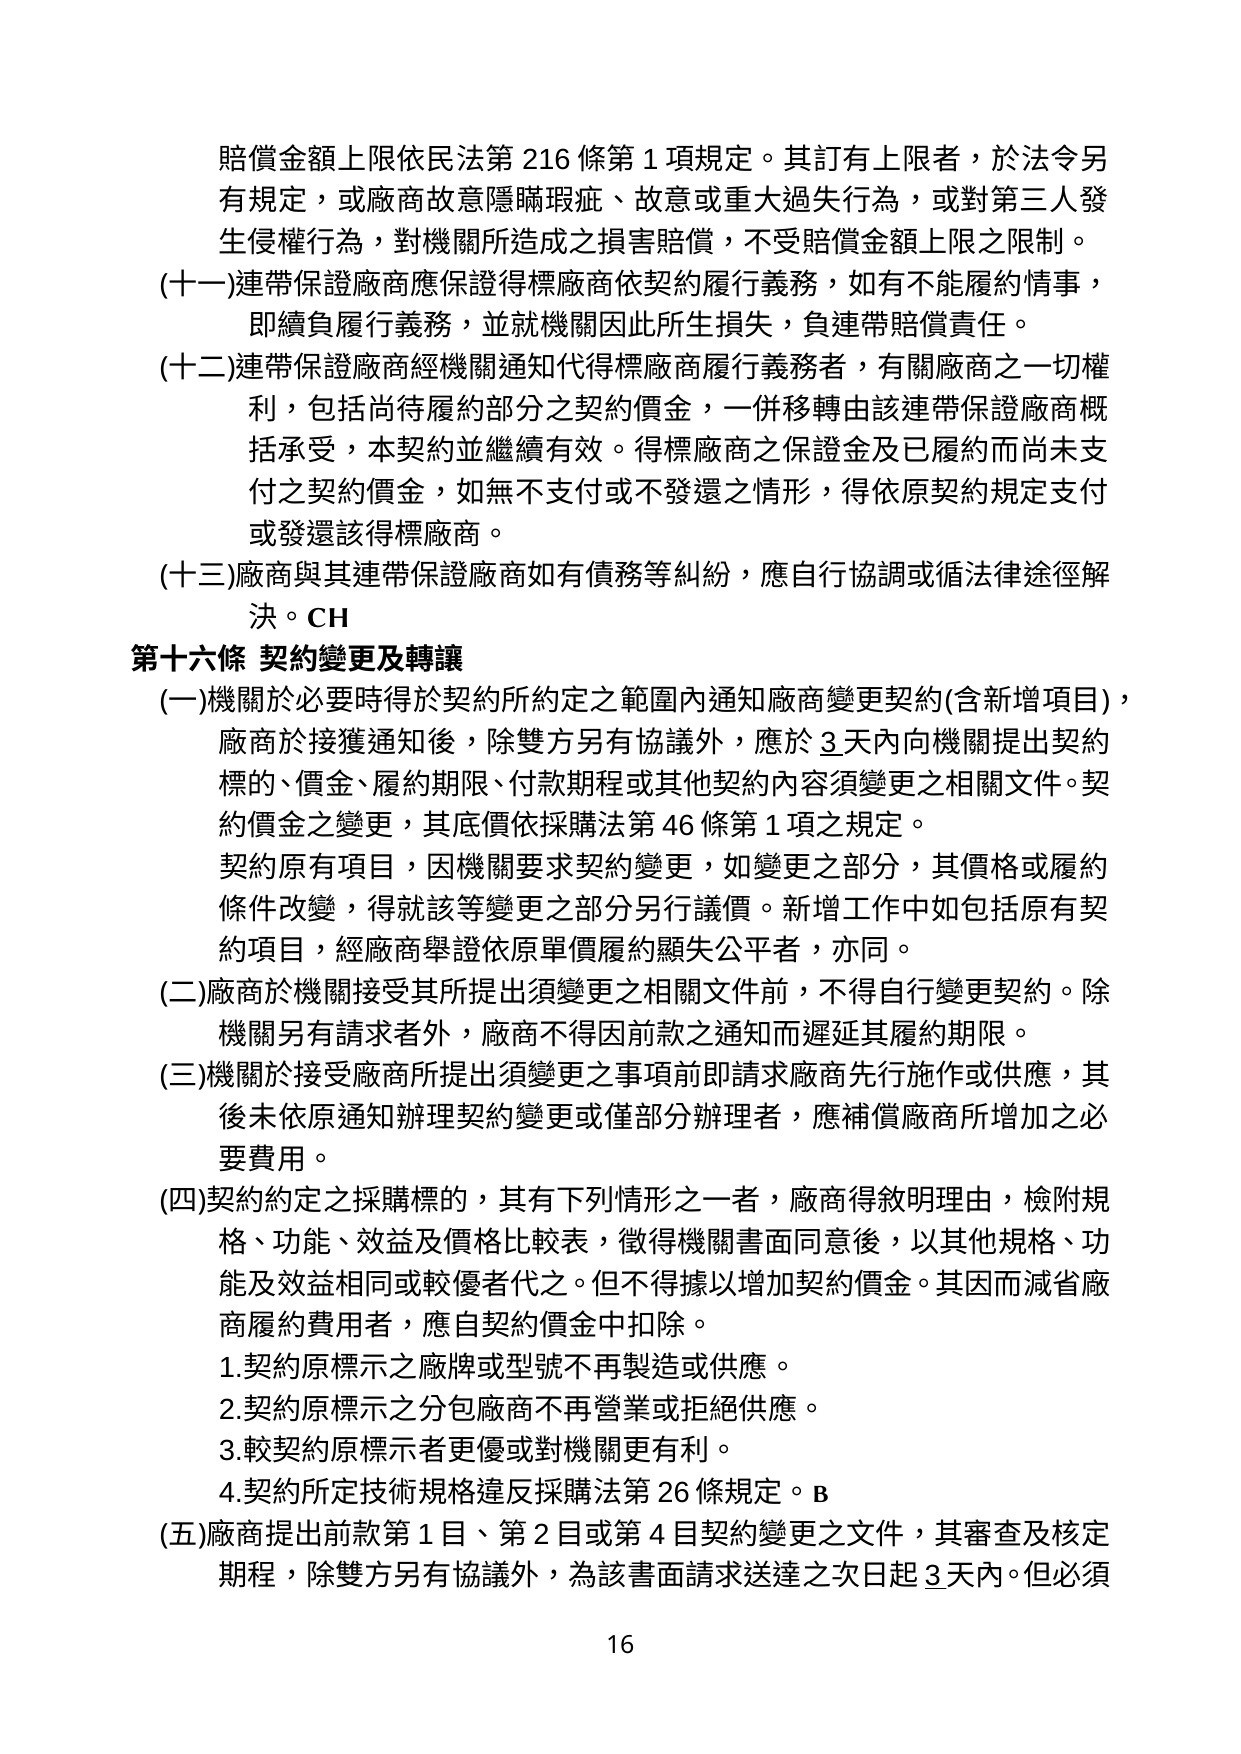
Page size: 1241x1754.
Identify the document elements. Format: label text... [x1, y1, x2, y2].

text (一)機關於必要時得於契約所約定之範圍內通知廠商變更契約(含新增項目)，廠商於接獲通知後，除雙方另有協議外，應於3天內向機關提出契約標的、價金、履約期限、付款期程或其他契約內容須變更之相關文件。契約價金之變更，其底價依採購法第46條第1項之規定。 [159, 677, 1110, 844]
text (十三)廠商與其連帶保證廠商如有債務等糾紛，應自行協調或循法律途徑解決。 [159, 552, 1110, 636]
text (五)廠商提出前款第1目、第2目或第4目契約變更之文件，其審查及核定期程，除雙方另有協議外，為該書面請求送達之次日起3天內。但必須 [159, 1511, 1110, 1594]
text 賠償金額上限依民法第216條第1項規定。其訂有上限者，於法令另有規定，或廠商故意隱瞞瑕疵、故意或重大過失行為，或對第三人發生侵權行為，對機關所造成之損害賠償，不受賠償金額上限之限制。 [159, 136, 1110, 261]
text 1.契約原標示之廠牌或型號不再製造或供應。 [218, 1344, 1104, 1386]
text (二)廠商於機關接受其所提出須變更之相關文件前，不得自行變更契約。除機關另有請求者外，廠商不得因前款之通知而遲延其履約期限。 [159, 969, 1110, 1052]
text 2.契約原標示之分包廠商不再營業或拒絕供應。 [218, 1386, 1104, 1427]
text (四)契約約定之採購標的，其有下列情形之一者，廠商得敘明理由，檢附規格、功能、效益及價格比較表，徵得機關書面同意後，以其他規格、功能及效益相同或較優者代之。但不得據以增加契約價金。其因而減省廠商履約費用者，應自契約價金中扣除。 [159, 1177, 1110, 1344]
text 第十六條 契約變更及轉讓 [130, 636, 1110, 677]
text (三)機關於接受廠商所提出須變更之事項前即請求廠商先行施作或供應，其後未依原通知辦理契約變更或僅部分辦理者，應補償廠商所增加之必要費用。 [159, 1052, 1110, 1177]
text (十一)連帶保證廠商應保證得標廠商依契約履行義務，如有不能履約情事，即續負履行義務，並就機關因此所生損失，負連帶賠償責任。 [159, 261, 1110, 344]
text (十二)連帶保證廠商經機關通知代得標廠商履行義務者，有關廠商之一切權利，包括尚待履約部分之契約價金，一併移轉由該連帶保證廠商概括承受，本契約並繼續有效。得標廠商之保證金及已履約而尚未支付之契約價金，如無不支付或不發還之情形，得依原契約規定支付或發還該得標廠商。 [159, 344, 1110, 552]
text 3.較契約原標示者更優或對機關更有利。 [218, 1427, 1104, 1469]
text 4.契約所定技術規格違反採購法第26條規定。 [218, 1469, 1104, 1511]
text 契約原有項目，因機關要求契約變更，如變更之部分，其價格或履約條件改變，得就該等變更之部分另行議價。新增工作中如包括原有契約項目，經廠商舉證依原單價履約顯失公平者，亦同。 [218, 844, 1110, 969]
